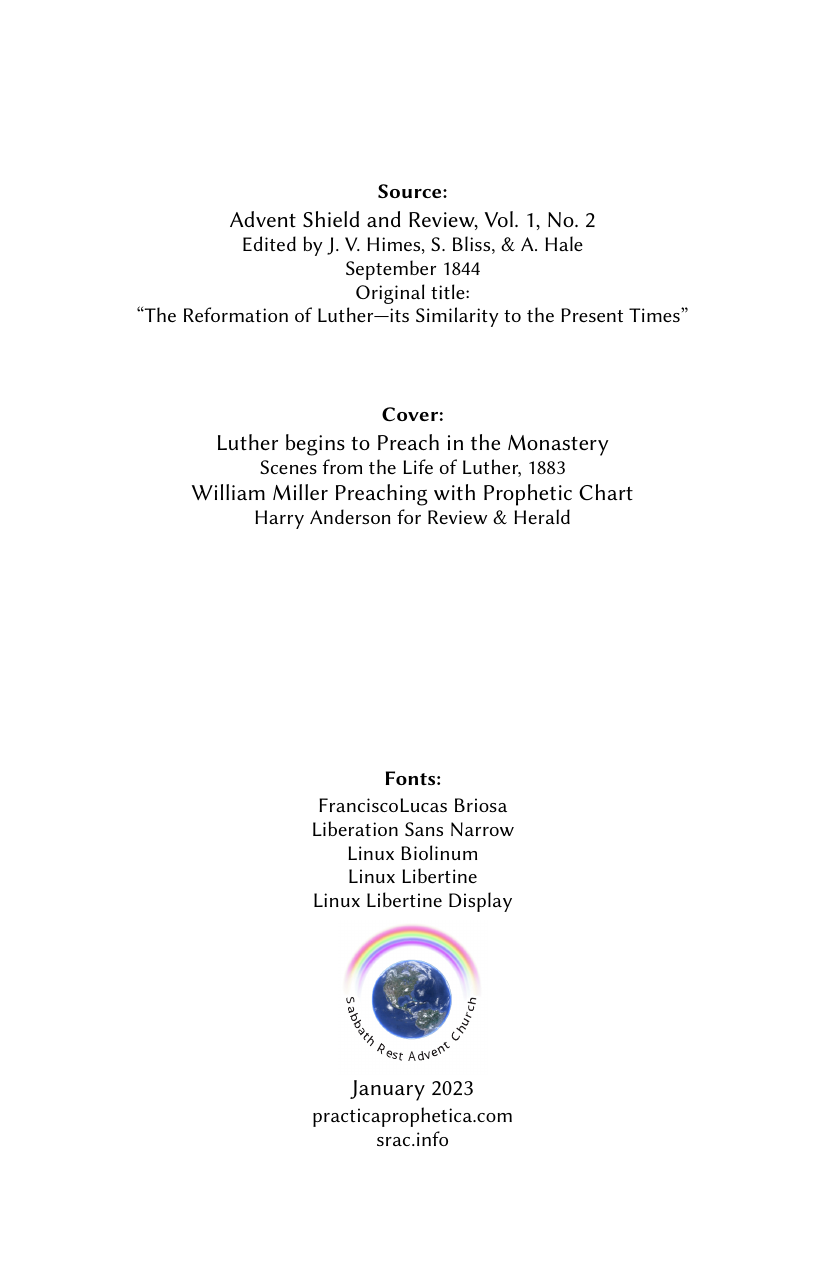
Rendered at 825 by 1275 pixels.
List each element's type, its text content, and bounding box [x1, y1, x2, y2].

text September 1844 [75, 257, 750, 280]
text Advent Shield and Review, Vol. 1, No. 2 [75, 207, 750, 233]
text Scenes from the Life of Luther, 1883 [75, 456, 750, 479]
text FranciscoLucas Briosa [75, 794, 750, 817]
text Harry Anderson for Review & Herald [75, 506, 750, 529]
text January 2023 [75, 912, 750, 1101]
text Edited by J. V. Himes, S. Bliss, & A. Hale [75, 233, 750, 257]
text Linux Libertine [75, 865, 750, 889]
text Linux Biolinum [75, 841, 750, 865]
text Linux Libertine Display [75, 889, 750, 912]
text William Miller Preaching with Prophetic Chart [75, 479, 750, 506]
text Source: [75, 180, 750, 204]
text Fonts: [75, 767, 750, 791]
text srac.info [75, 1127, 750, 1151]
text Cover: [75, 403, 750, 427]
text Liberation Sans Narrow [75, 817, 750, 841]
text “The Reformation of Luther—its Similarity to the Present Times” [75, 304, 750, 328]
text practicaprophetica.com [75, 1104, 750, 1127]
text Luther begins to Preach in the Monastery [75, 430, 750, 456]
text Original title: [75, 280, 750, 304]
